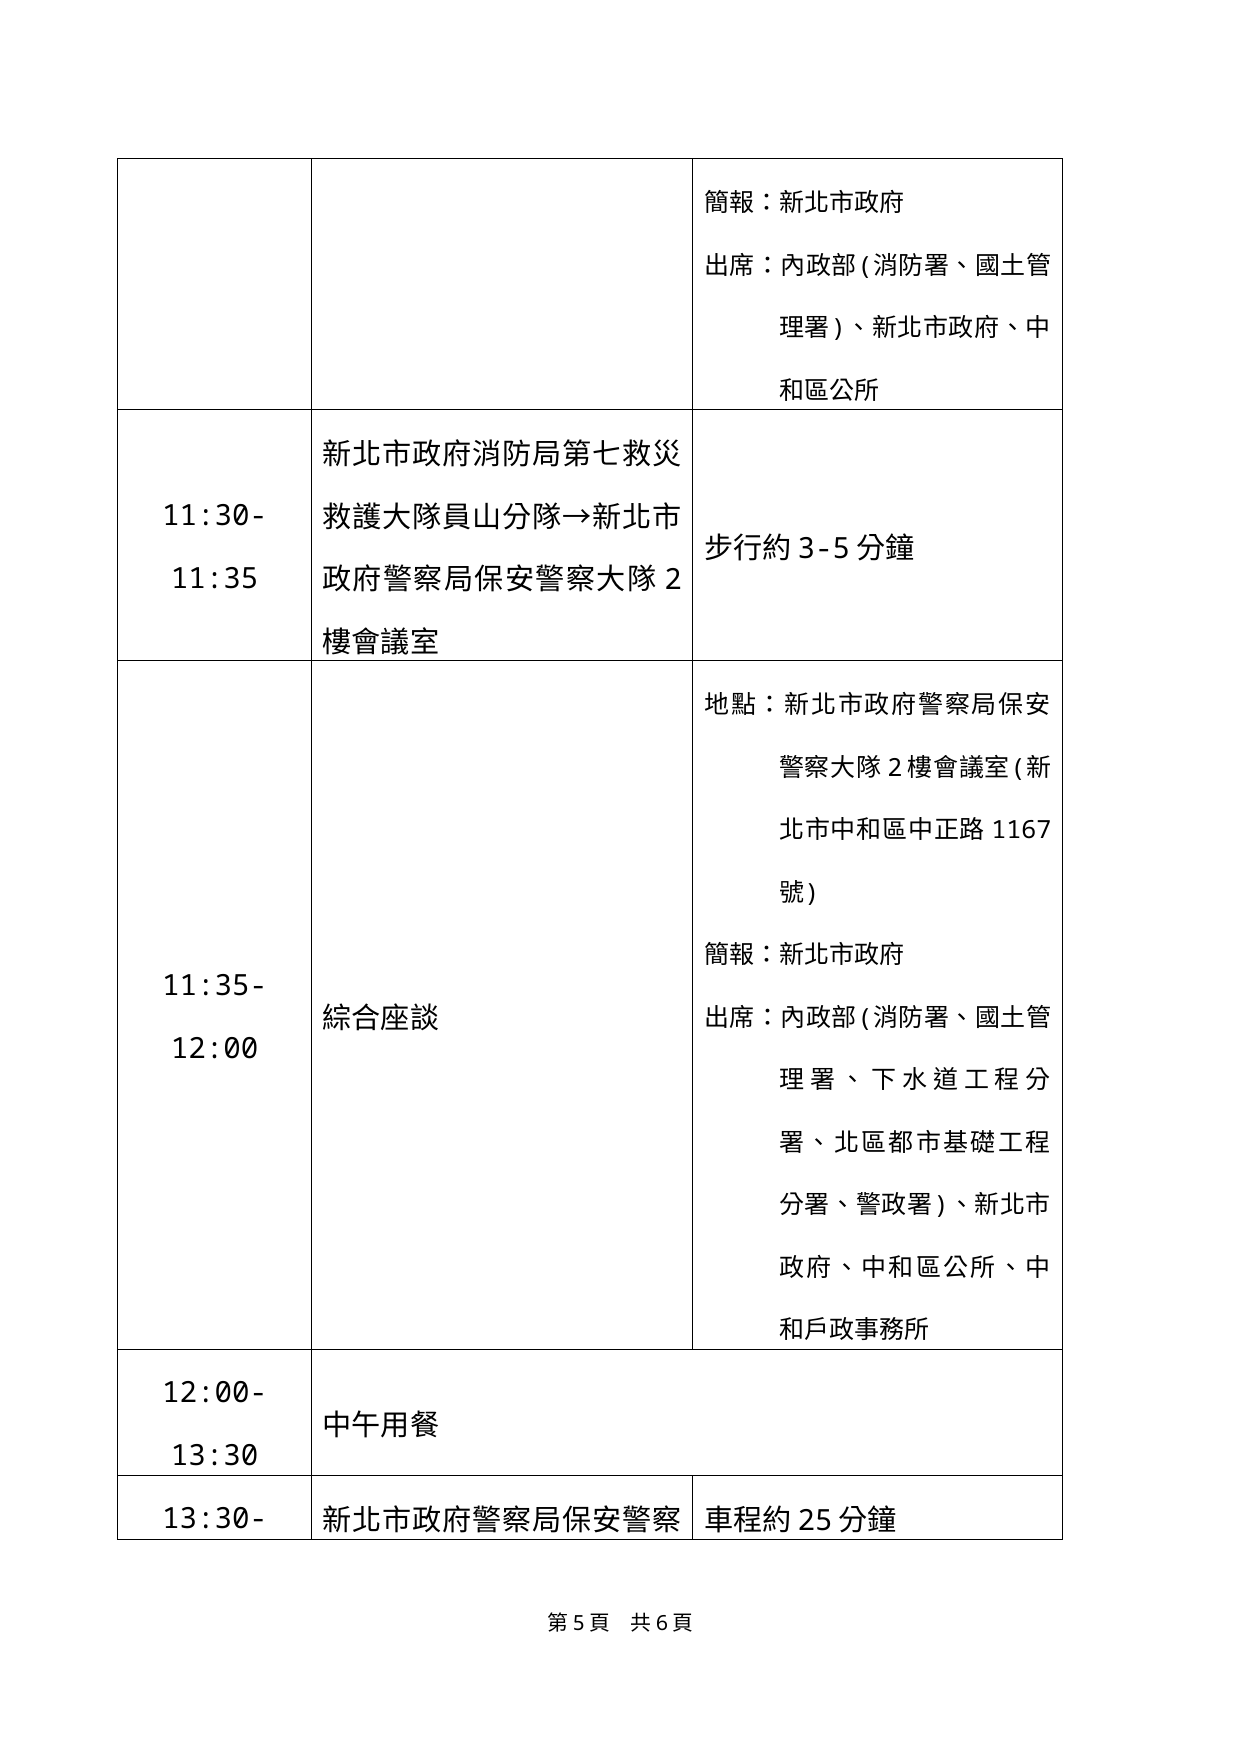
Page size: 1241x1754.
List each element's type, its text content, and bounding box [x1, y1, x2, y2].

table_cell 綜合座談 [312, 661, 692, 1349]
table_cell 新北市政府消防局第七救災救護大隊員山分隊→新北市政府警察局保安警察大隊2樓會議室 [312, 410, 692, 660]
table_cell 中午用餐 [312, 1350, 1062, 1475]
table_cell [312, 159, 692, 409]
table_cell 簡報：新北市政府 出席：內政部(消防署、國土管理署)、新北市政府、中和區公所 [693, 159, 1062, 409]
table_cell 12:00-13:30 [118, 1350, 311, 1475]
table_cell 11:30-11:35 [118, 410, 311, 660]
table_cell 11:35-12:00 [118, 661, 311, 1349]
table_cell 車程約25分鐘 [693, 1476, 1062, 1538]
table_cell 新北市政府警察局保安警察 [312, 1476, 692, 1538]
table_cell [118, 159, 311, 409]
table_cell 13:30- [118, 1476, 311, 1538]
table_cell 步行約3-5分鐘 [693, 410, 1062, 660]
table_cell 地點：新北市政府警察局保安警察大隊2樓會議室(新北市中和區中正路1167號) 簡報：新北市政府 出席：內政部(消防署、國土管理署、下水道工程分署、北區都市基礎工程分署、警政署)、新北市政府、中和區公所、中和戶政事務所 [693, 661, 1062, 1349]
